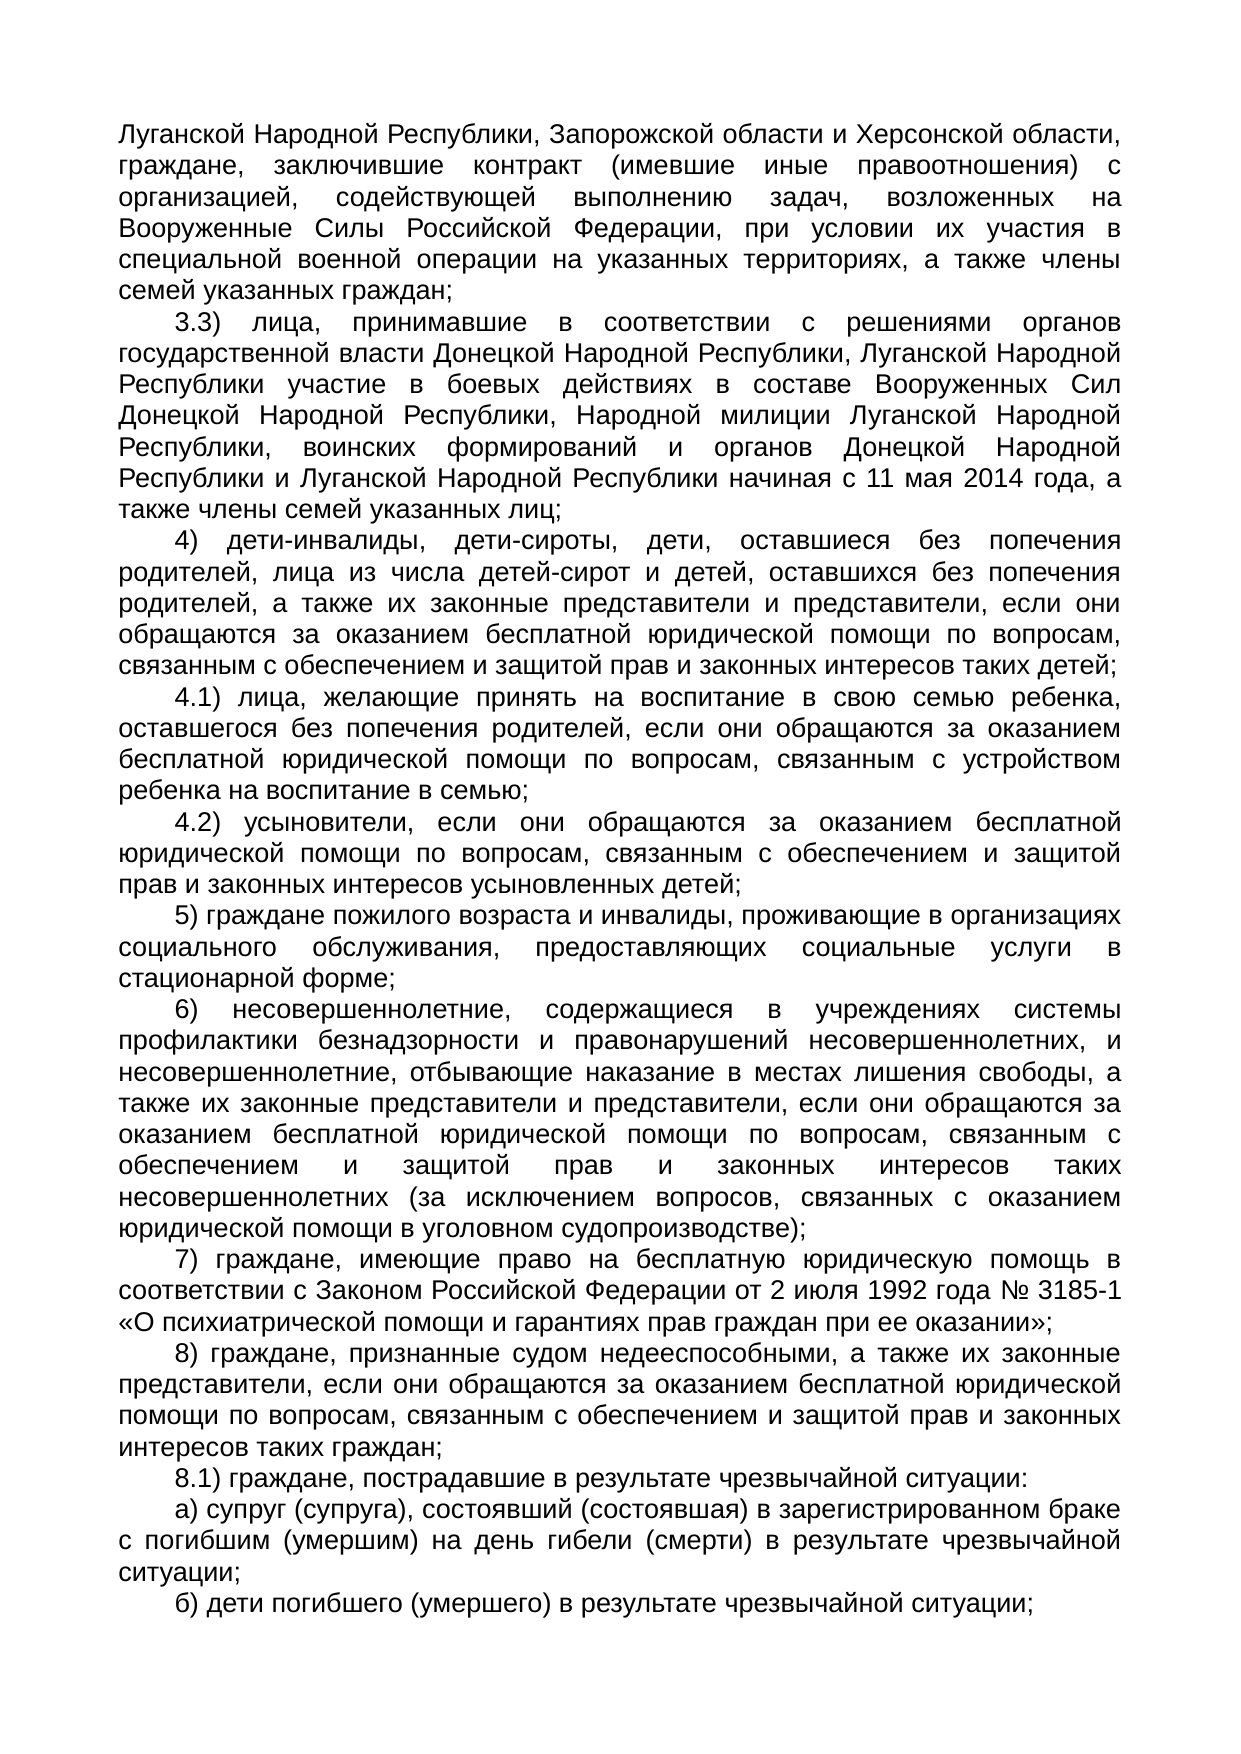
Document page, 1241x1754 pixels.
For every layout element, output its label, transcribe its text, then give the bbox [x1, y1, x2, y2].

text 4) дети-инвалиды, дети-сироты, дети, оставшиеся без попечения родителей, лица из числа детей-сирот и детей, оставшихся без попечения родителей, а также их законные представители и представители, если они обращаются за оказанием бесплатной юридической помощи по вопросам, связанным с обеспечением и защитой прав и законных интересов таких детей; [118, 524, 1122, 681]
text 6) несовершеннолетние, содержащиеся в учреждениях системы профилактики безнадзорности и правонарушений несовершеннолетних, и несовершеннолетние, отбывающие наказание в местах лишения свободы, а также их законные представители и представители, если они обращаются за оказанием бесплатной юридической помощи по вопросам, связанным с обеспечением и защитой прав и законных интересов таких несовершеннолетних (за исключением вопросов, связанных с оказанием юридической помощи в уголовном судопроизводстве); [118, 993, 1122, 1243]
text б) дети погибшего (умершего) в результате чрезвычайной ситуации; [118, 1587, 1122, 1618]
text 8) граждане, признанные судом недееспособными, а также их законные представители, если они обращаются за оказанием бесплатной юридической помощи по вопросам, связанным с обеспечением и защитой прав и законных интересов таких граждан; [118, 1337, 1122, 1462]
text 4.1) лица, желающие принять на воспитание в свою семью ребенка, оставшегося без попечения родителей, если они обращаются за оказанием бесплатной юридической помощи по вопросам, связанным с устройством ребенка на воспитание в семью; [118, 681, 1122, 806]
text 7) граждане, имеющие право на бесплатную юридическую помощь в соответствии с Законом Российской Федерации от 2 июля 1992 года № 3185-1 «О психиатрической помощи и гарантиях прав граждан при ее оказании»; [118, 1243, 1122, 1337]
text 5) граждане пожилого возраста и инвалиды, проживающие в организациях социального обслуживания, предоставляющих социальные услуги в стационарной форме; [118, 899, 1122, 993]
text 8.1) граждане, пострадавшие в результате чрезвычайной ситуации: [118, 1462, 1122, 1493]
text а) супруг (супруга), состоявший (состоявшая) в зарегистрированном браке с погибшим (умершим) на день гибели (смерти) в результате чрезвычайной ситуации; [118, 1493, 1122, 1587]
text 3.3) лица, принимавшие в соответствии с решениями органов государственной власти Донецкой Народной Республики, Луганской Народной Республики участие в боевых действиях в составе Вооруженных Сил Донецкой Народной Республики, Народной милиции Луганской Народной Республики, воинских формирований и органов Донецкой Народной Республики и Луганской Народной Республики начиная с 11 мая 2014 года, а также члены семей указанных лиц; [118, 306, 1122, 524]
text Луганской Народной Республики, Запорожской области и Херсонской области, граждане, заключившие контракт (имевшие иные правоотношения) с организацией, содействующей выполнению задач, возложенных на Вооруженные Силы Российской Федерации, при условии их участия в специальной военной операции на указанных территориях, а также члены семей указанных граждан; [118, 118, 1122, 306]
text 4.2) усыновители, если они обращаются за оказанием бесплатной юридической помощи по вопросам, связанным с обеспечением и защитой прав и законных интересов усыновленных детей; [118, 806, 1122, 899]
